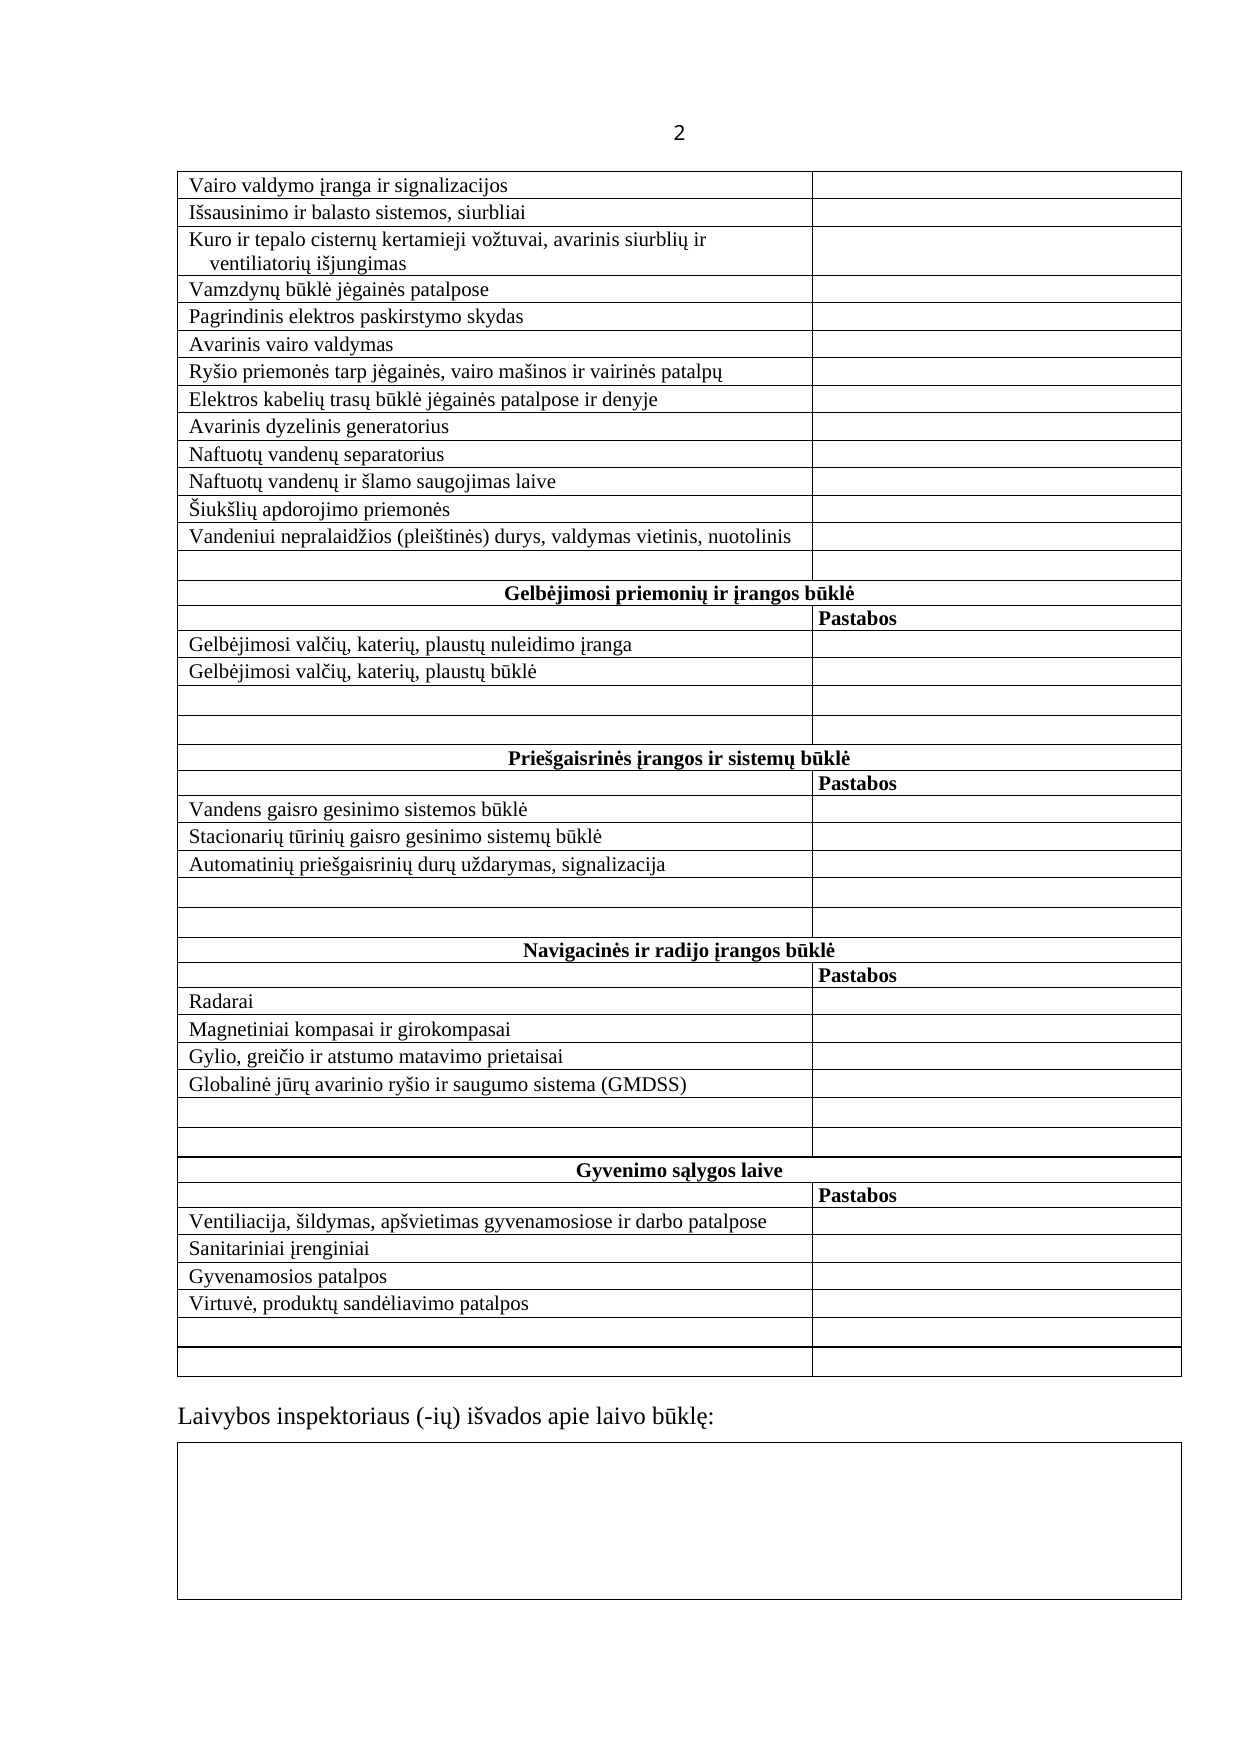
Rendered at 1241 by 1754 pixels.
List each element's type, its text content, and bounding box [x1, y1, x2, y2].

table_cell [813, 716, 1181, 744]
table_cell Kuro ir tepalo cisternų kertamieji vožtuvai, avarinis siurblių ir ventiliatorių išjungimas‬‬‬ [178, 227, 812, 275]
table_cell [178, 1098, 812, 1127]
table_cell Navigacinės ir radijo įrangos būklė [178, 938, 1181, 962]
table_cell Priešgaisrinės įrangos ir sistemų būklė [178, 745, 1181, 769]
table_cell [178, 551, 812, 579]
table_cell Elektros kabelių trasų būklė jėgainės patalpose ir denyje‬‬‬ [178, 386, 812, 412]
table_cell Naftuotų vandenų ir šlamo saugojimas laive‬‬‬ [178, 468, 812, 495]
table_cell Gelbėjimosi valčių, katerių, plaustų būklė‬‬‬ [178, 658, 812, 685]
table_cell [813, 1043, 1181, 1069]
table_cell Gyvenamosios patalpos‬‬‬ [178, 1263, 812, 1289]
table_cell [813, 523, 1181, 550]
table_cell [813, 199, 1181, 226]
table_cell Pastabos [813, 963, 1181, 987]
table_cell [813, 878, 1181, 907]
table_cell [813, 468, 1181, 495]
table_cell [813, 276, 1181, 302]
table_cell Virtuvė, produktų sandėliavimo patalpos‬‬‬ [178, 1290, 812, 1317]
table_cell [178, 1318, 812, 1346]
table_cell [178, 908, 812, 937]
table_cell [178, 963, 812, 987]
table_cell Pastabos [813, 1183, 1181, 1207]
table_cell [813, 1015, 1181, 1042]
table_cell [178, 1348, 812, 1376]
table_cell Vandens gaisro gesinimo sistemos būklė‬‬‬ [178, 796, 812, 822]
table_cell [813, 988, 1181, 1014]
table_cell Pastabos [813, 606, 1181, 630]
table_cell Gylio, greičio ir atstumo matavimo prietaisai‬‬‬ [178, 1043, 812, 1069]
table_cell [178, 1128, 812, 1156]
table_cell Radarai‬‬‬ [178, 988, 812, 1014]
table_cell [813, 303, 1181, 330]
table_cell Išsausinimo ir balasto sistemos, siurbliai‬‬‬ [178, 199, 812, 226]
table_cell Sanitariniai įrenginiai‬‬‬ [178, 1235, 812, 1262]
table_cell Globalinė jūrų avarinio ryšio ir saugumo sistema (GMDSS)‬‬‬ [178, 1070, 812, 1097]
table_cell [813, 413, 1181, 440]
table_cell Vamzdynų būklė jėgainės patalpose‬‬‬ [178, 276, 812, 302]
table_cell [813, 1235, 1181, 1262]
table_cell Pastabos [813, 771, 1181, 794]
table_cell Pagrindinis elektros paskirstymo skydas‬‬‬ [178, 303, 812, 330]
table_cell [178, 771, 812, 794]
table_cell [813, 331, 1181, 357]
table_cell [813, 358, 1181, 385]
table_cell [178, 606, 812, 630]
table_cell [178, 716, 812, 744]
table_cell [813, 823, 1181, 849]
table_cell [813, 796, 1181, 822]
table_cell [178, 686, 812, 714]
table_cell Magnetiniai kompasai ir girokompasai‬‬‬ [178, 1015, 812, 1042]
table_cell [813, 1098, 1181, 1127]
table_cell [813, 496, 1181, 522]
text Laivybos inspektoriaus (-ių) išvados apie laivo būklę: [177, 1401, 1181, 1430]
table_cell [813, 686, 1181, 714]
table_cell [813, 1318, 1181, 1346]
table_cell [813, 227, 1181, 275]
table_cell [813, 551, 1181, 579]
table_cell Automatinių priešgaisrinių durų uždarymas, signalizacija‬‬‬ [178, 851, 812, 877]
table_cell Ryšio priemonės tarp jėgainės, vairo mašinos ir vairinės patalpų‬‬‬ [178, 358, 812, 385]
table_cell Ventiliacija, šildymas, apšvietimas gyvenamosiose ir darbo patalpose‬‬‬ [178, 1208, 812, 1234]
table_cell [813, 386, 1181, 412]
table_cell Šiukšlių apdorojimo priemonės‬‬‬ [178, 496, 812, 522]
table_cell Stacionarių tūrinių gaisro gesinimo sistemų būklė‬‬‬ [178, 823, 812, 849]
table_cell [813, 1128, 1181, 1156]
table_cell [178, 1183, 812, 1207]
table_cell [178, 878, 812, 907]
table_cell [813, 1290, 1181, 1317]
table_header [178, 1443, 1181, 1599]
table_cell Gelbėjimosi priemonių ir įrangos būklė [178, 581, 1181, 605]
table_cell [813, 1263, 1181, 1289]
table_cell Gyvenimo sąlygos laive [178, 1158, 1181, 1182]
table_cell Vairo valdymo įranga ir signalizacijos‬‬‬ [178, 172, 812, 198]
table_cell [813, 908, 1181, 937]
table_cell Avarinis dyzelinis generatorius‬‬‬ [178, 413, 812, 440]
table_cell [813, 172, 1181, 198]
table_cell Vandeniui nepralaidžios (pleištinės) durys, valdymas vietinis, nuotolinis‬‬‬ [178, 523, 812, 550]
table_cell [813, 1070, 1181, 1097]
table_cell [813, 441, 1181, 467]
table_cell Gelbėjimosi valčių, katerių, plaustų nuleidimo įranga‬‬‬ [178, 631, 812, 657]
table_cell [813, 1208, 1181, 1234]
table_cell [813, 631, 1181, 657]
table_cell [813, 851, 1181, 877]
table_cell Avarinis vairo valdymas‬‬‬ [178, 331, 812, 357]
table_cell [813, 658, 1181, 685]
table_cell Naftuotų vandenų separatorius‬‬‬ [178, 441, 812, 467]
table_cell [813, 1348, 1181, 1376]
